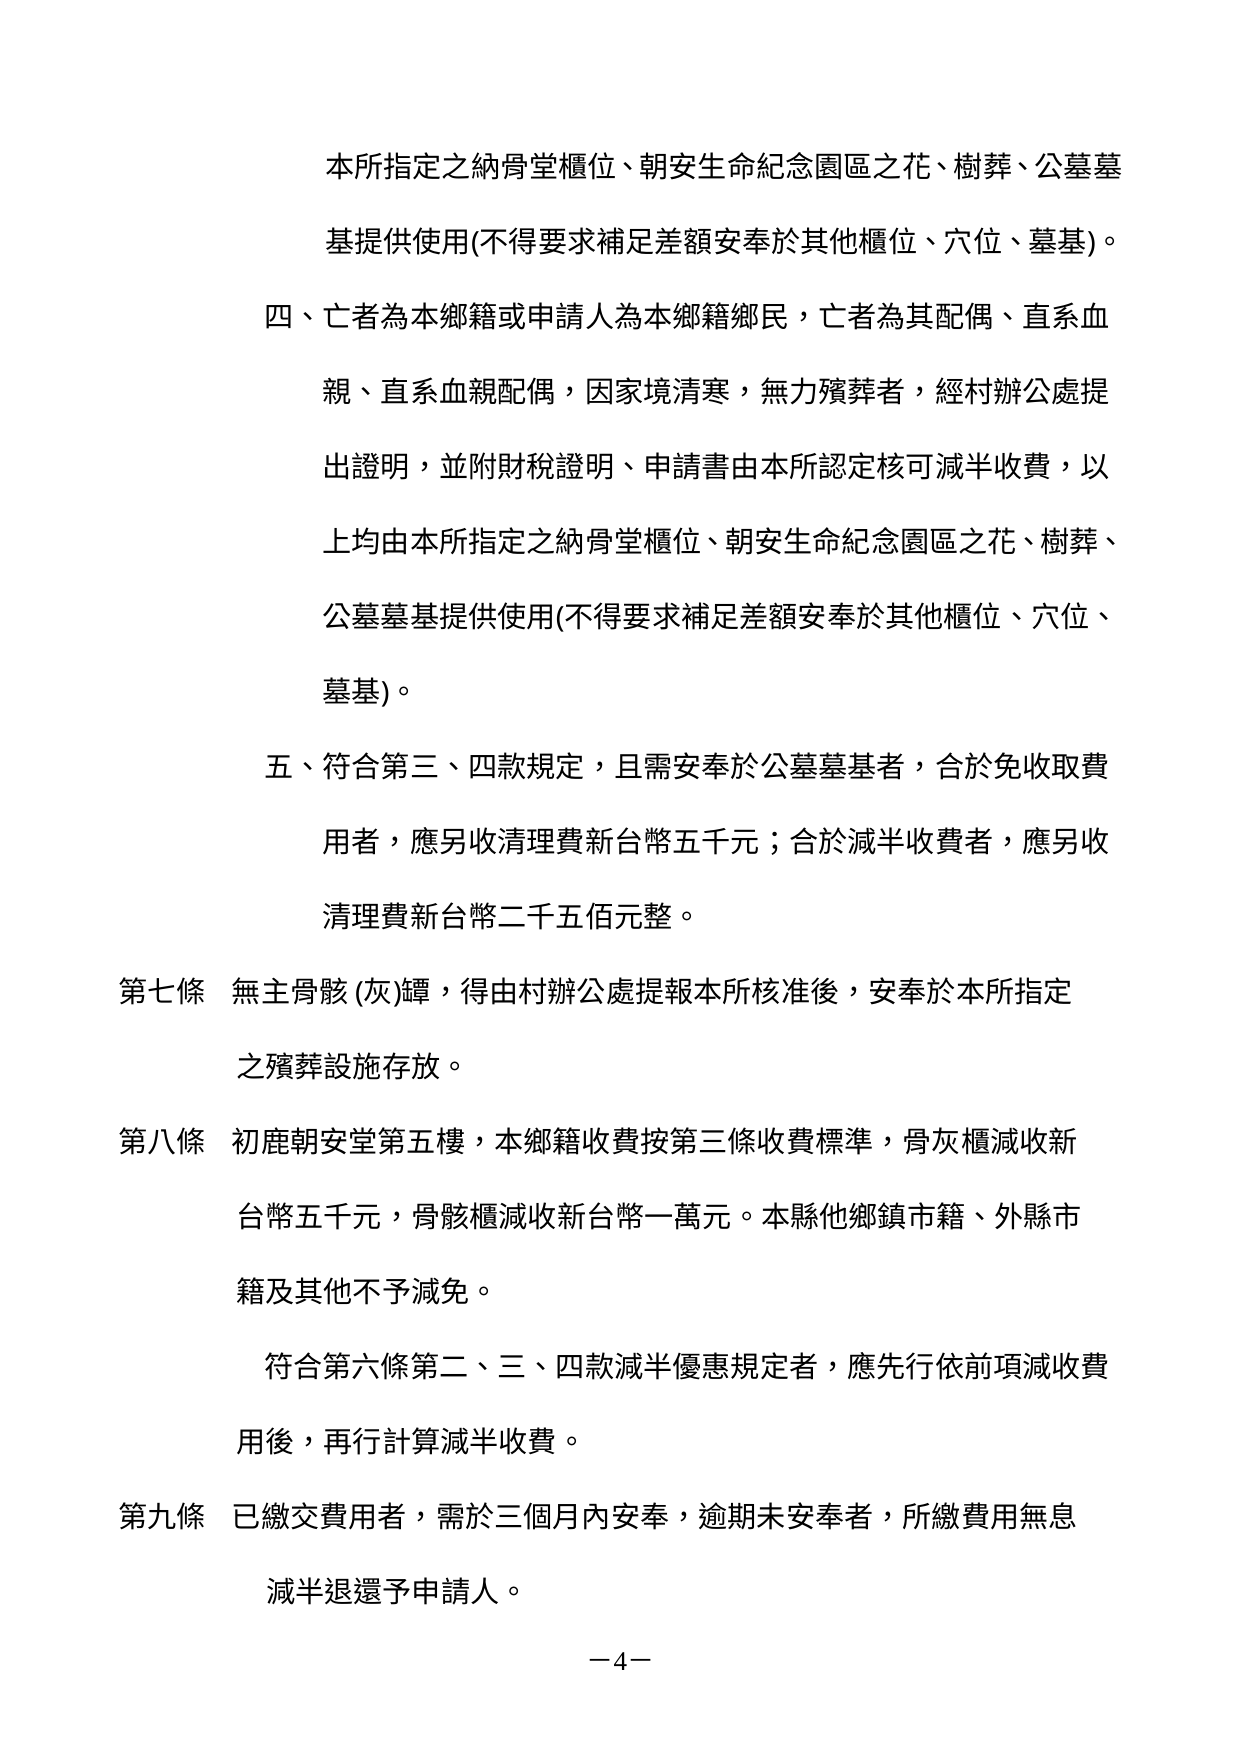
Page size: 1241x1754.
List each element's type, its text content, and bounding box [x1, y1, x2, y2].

text 用後，再行計算減半收費。 [118, 1402, 1122, 1477]
text 本所指定之納骨堂櫃位、朝安生命紀念園區之花、樹葬、公墓墓基提供使用(不得要求補足差額安奉於其他櫃位、穴位、墓基)。 [222, 127, 1122, 277]
text 用者，應另收清理費新台幣五千元；合於減半收費者，應另收 [118, 802, 1122, 877]
text 五、符合第三、四款規定，且需安奉於公墓墓基者，合於免收取費 [118, 727, 1122, 802]
text 墓基)。 [118, 652, 1122, 727]
text 台幣五千元，骨骸櫃減收新台幣一萬元。本縣他鄉鎮市籍、外縣市 [118, 1177, 1122, 1252]
text 清理費新台幣二千五佰元整。 [118, 877, 1122, 952]
text 四、亡者為本鄉籍或申請人為本鄉籍鄉民，亡者為其配偶、直系血 [118, 277, 1122, 352]
text 第七條 無主骨骸 (灰)罈，得由村辦公處提報本所核准後，安奉於本所指定 [118, 952, 1122, 1027]
text 之殯葬設施存放。 [118, 1027, 1122, 1102]
text 親、直系血親配偶，因家境清寒，無力殯葬者，經村辦公處提 [118, 352, 1122, 427]
text 公墓墓基提供使用(不得要求補足差額安奉於其他櫃位、穴位、 [118, 577, 1122, 652]
text 第九條 已繳交費用者，需於三個月內安奉，逾期未安奉者，所繳費用無息 [118, 1477, 1122, 1552]
text 第八條 初鹿朝安堂第五樓，本鄉籍收費按第三條收費標準，骨灰櫃減收新 [118, 1102, 1122, 1177]
text 籍及其他不予減免。 [118, 1252, 1122, 1327]
text 出證明，並附財稅證明、申請書由本所認定核可減半收費，以 [118, 427, 1122, 502]
text 上均由本所指定之納骨堂櫃位、朝安生命紀念園區之花、樹葬、 [118, 502, 1122, 577]
text 減半退還予申請人。 [266, 1552, 1122, 1627]
text 符合第六條第二、三、四款減半優惠規定者，應先行依前項減收費 [118, 1327, 1122, 1402]
